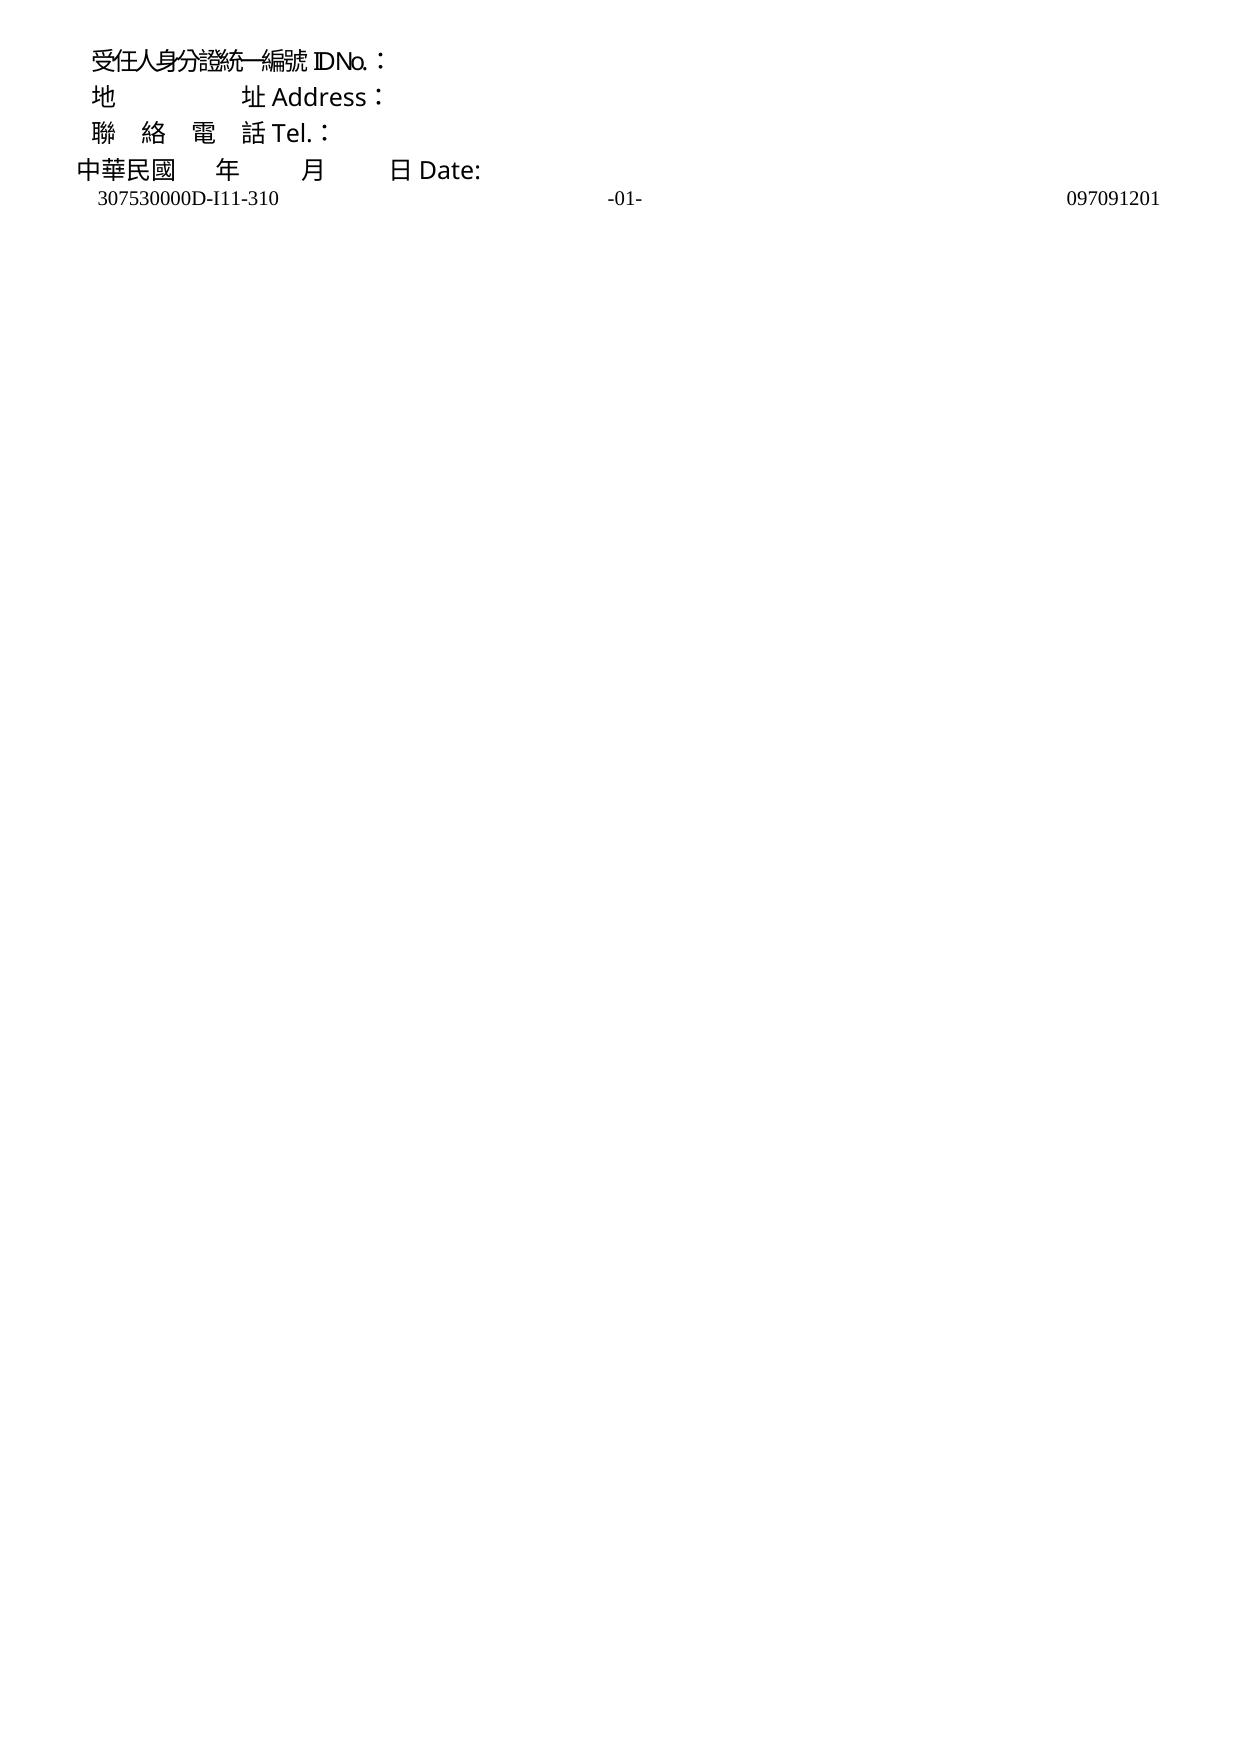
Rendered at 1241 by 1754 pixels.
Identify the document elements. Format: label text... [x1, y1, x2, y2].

table_header -01- [441, 186, 809, 210]
table_header 097091201 [809, 186, 1163, 210]
table_header 307530000D-I11-310 [94, 186, 441, 210]
text 中華民國 年 月 日Date: [76, 150, 1181, 186]
table_cell 受任人身分證統一編號ID No.： 地 址Address： 聯 絡 電 話Tel.： [89, 41, 1187, 150]
